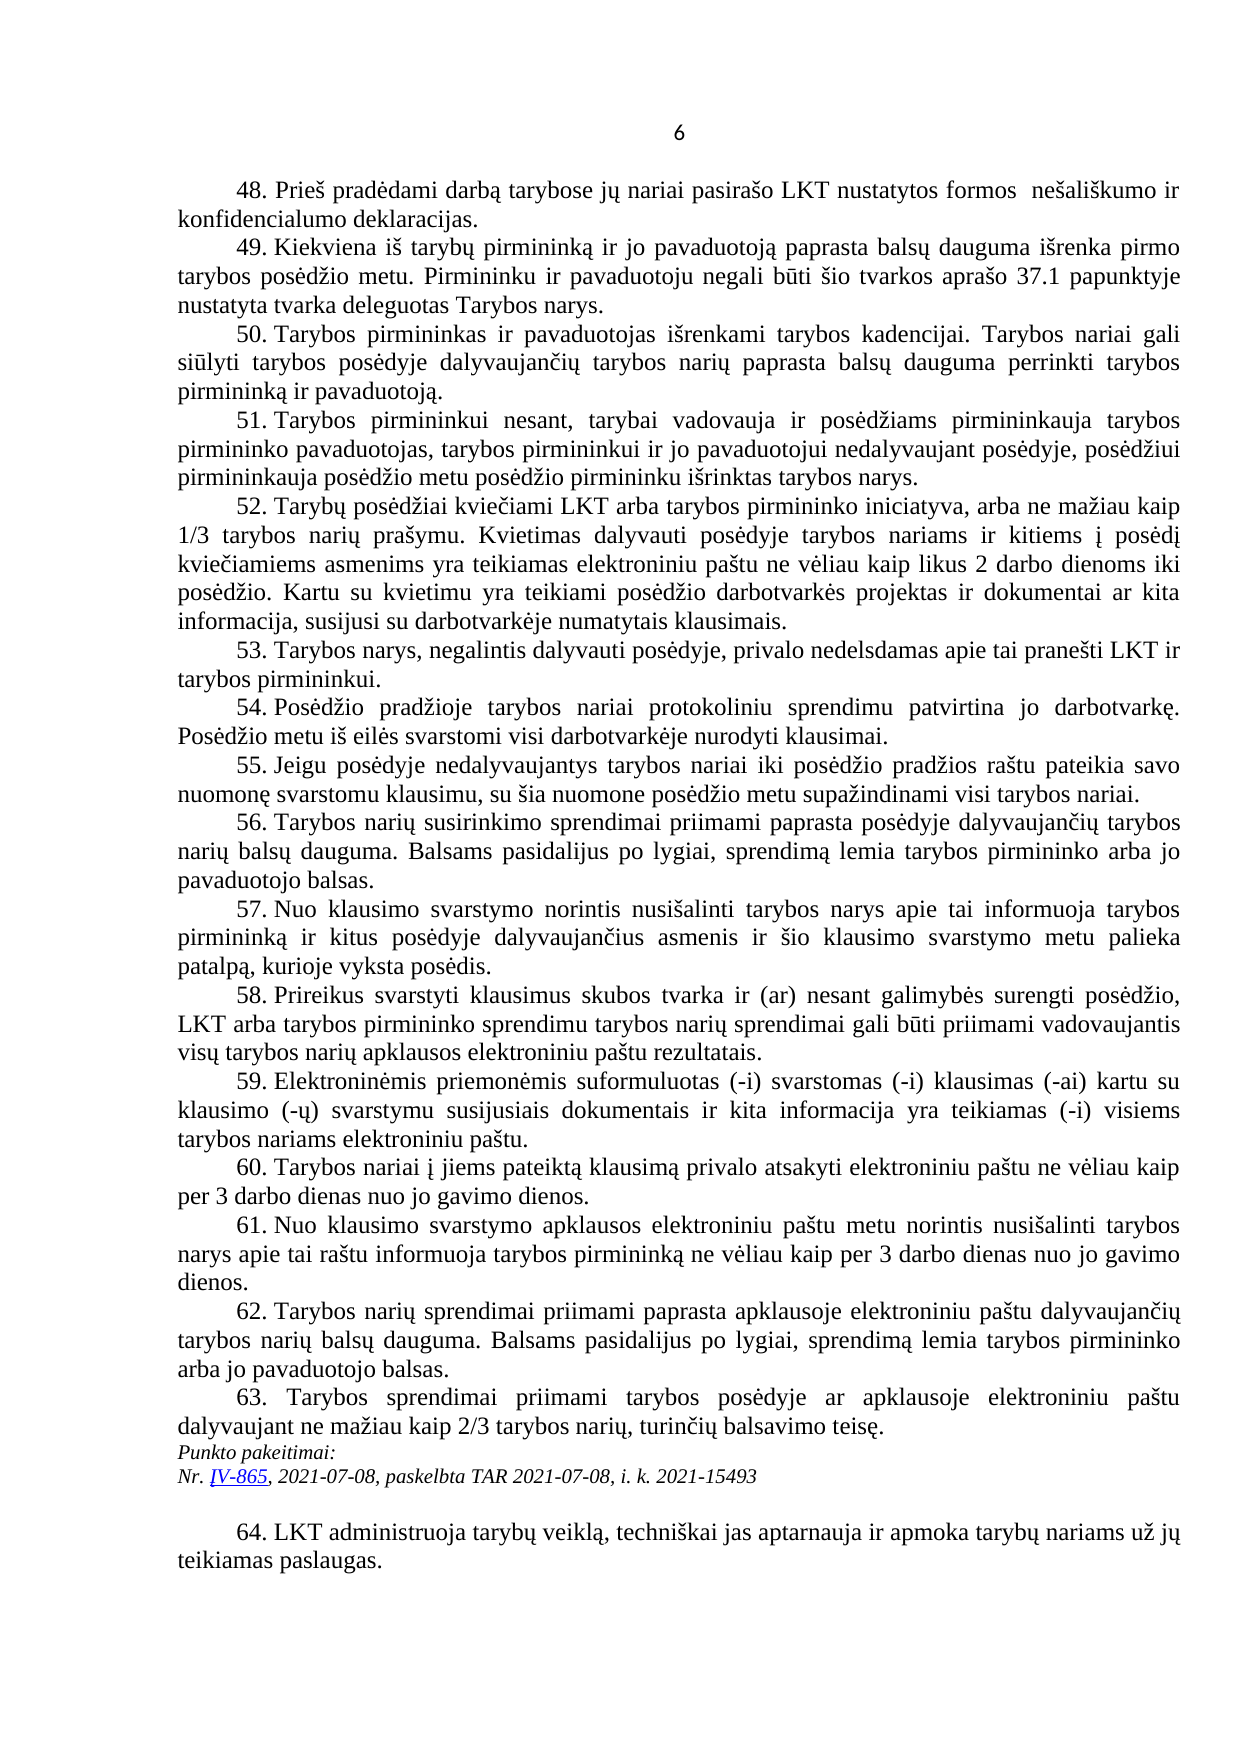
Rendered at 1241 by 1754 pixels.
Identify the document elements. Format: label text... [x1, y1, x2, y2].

text 59. Elektroninėmis priemonėmis suformuluotas (-i) svarstomas (-i) klausimas (-ai) kartu su klausimo (-ų) svarstymu susijusiais dokumentais ir kita informacija yra teikiamas (-i) visiems tarybos nariams elektroniniu paštu. [177, 1066, 1181, 1152]
text 60. Tarybos nariai į jiems pateiktą klausimą privalo atsakyti elektroniniu paštu ne vėliau kaip per 3 darbo dienas nuo jo gavimo dienos. [177, 1152, 1181, 1210]
text 49. Kiekviena iš tarybų pirmininką ir jo pavaduotoją paprasta balsų dauguma išrenka pirmo tarybos posėdžio metu. Pirmininku ir pavaduotoju negali būti šio tvarkos aprašo 37.1 papunktyje nustatyta tvarka deleguotas Tarybos narys. [177, 232, 1181, 319]
text 62. Tarybos narių sprendimai priimami paprasta apklausoje elektroniniu paštu dalyvaujančių tarybos narių balsų dauguma. Balsams pasidalijus po lygiai, sprendimą lemia tarybos pirmininko arba jo pavaduotojo balsas. [177, 1296, 1181, 1382]
text 58. Prireikus svarstyti klausimus skubos tvarka ir (ar) nesant galimybės surengti posėdžio, LKT arba tarybos pirmininko sprendimu tarybos narių sprendimai gali būti priimami vadovaujantis visų tarybos narių apklausos elektroniniu paštu rezultatais. [177, 980, 1181, 1066]
text Nr. ĮV-865, 2021-07-08, paskelbta TAR 2021-07-08, i. k. 2021-15493 [177, 1464, 1181, 1488]
text 50. Tarybos pirmininkas ir pavaduotojas išrenkami tarybos kadencijai. Tarybos nariai gali siūlyti tarybos posėdyje dalyvaujančių tarybos narių paprasta balsų dauguma perrinkti tarybos pirmininką ir pavaduotoją. [177, 319, 1181, 405]
text 52. Tarybų posėdžiai kviečiami LKT arba tarybos pirmininko iniciatyva, arba ne mažiau kaip 1/3 tarybos narių prašymu. Kvietimas dalyvauti posėdyje tarybos nariams ir kitiems į posėdį kviečiamiems asmenims yra teikiamas elektroniniu paštu ne vėliau kaip likus 2 darbo dienoms iki posėdžio. Kartu su kvietimu yra teikiami posėdžio darbotvarkės projektas ir dokumentai ar kita informacija, susijusi su darbotvarkėje numatytais klausimais. [177, 491, 1181, 635]
text 51. Tarybos pirmininkui nesant, tarybai vadovauja ir posėdžiams pirmininkauja tarybos pirmininko pavaduotojas, tarybos pirmininkui ir jo pavaduotojui nedalyvaujant posėdyje, posėdžiui pirmininkauja posėdžio metu posėdžio pirmininku išrinktas tarybos narys. [177, 405, 1181, 491]
text 54. Posėdžio pradžioje tarybos nariai protokoliniu sprendimu patvirtina jo darbotvarkę. Posėdžio metu iš eilės svarstomi visi darbotvarkėje nurodyti klausimai. [177, 692, 1181, 750]
text 53. Tarybos narys, negalintis dalyvauti posėdyje, privalo nedelsdamas apie tai pranešti LKT ir tarybos pirmininkui. [177, 635, 1181, 692]
text Punkto pakeitimai: [177, 1440, 1181, 1464]
text 63. Tarybos sprendimai priimami tarybos posėdyje ar apklausoje elektroniniu paštu dalyvaujant ne mažiau kaip 2/3 tarybos narių, turinčių balsavimo teisę. [177, 1382, 1181, 1440]
text 55. Jeigu posėdyje nedalyvaujantys tarybos nariai iki posėdžio pradžios raštu pateikia savo nuomonę svarstomu klausimu, su šia nuomone posėdžio metu supažindinami visi tarybos nariai. [177, 750, 1181, 807]
text 64. LKT administruoja tarybų veiklą, techniškai jas aptarnauja ir apmoka tarybų nariams už jų teikiamas paslaugas. [177, 1517, 1181, 1574]
text 56. Tarybos narių susirinkimo sprendimai priimami paprasta posėdyje dalyvaujančių tarybos narių balsų dauguma. Balsams pasidalijus po lygiai, sprendimą lemia tarybos pirmininko arba jo pavaduotojo balsas. [177, 807, 1181, 894]
text 61. Nuo klausimo svarstymo apklausos elektroniniu paštu metu norintis nusišalinti tarybos narys apie tai raštu informuoja tarybos pirmininką ne vėliau kaip per 3 darbo dienas nuo jo gavimo dienos. [177, 1210, 1181, 1296]
text 48. Prieš pradėdami darbą tarybose jų nariai pasirašo LKT nustatytos formos nešališkumo ir konfidencialumo deklaracijas. [177, 175, 1181, 232]
text 57. Nuo klausimo svarstymo norintis nusišalinti tarybos narys apie tai informuoja tarybos pirmininką ir kitus posėdyje dalyvaujančius asmenis ir šio klausimo svarstymo metu palieka patalpą, kurioje vyksta posėdis. [177, 894, 1181, 980]
